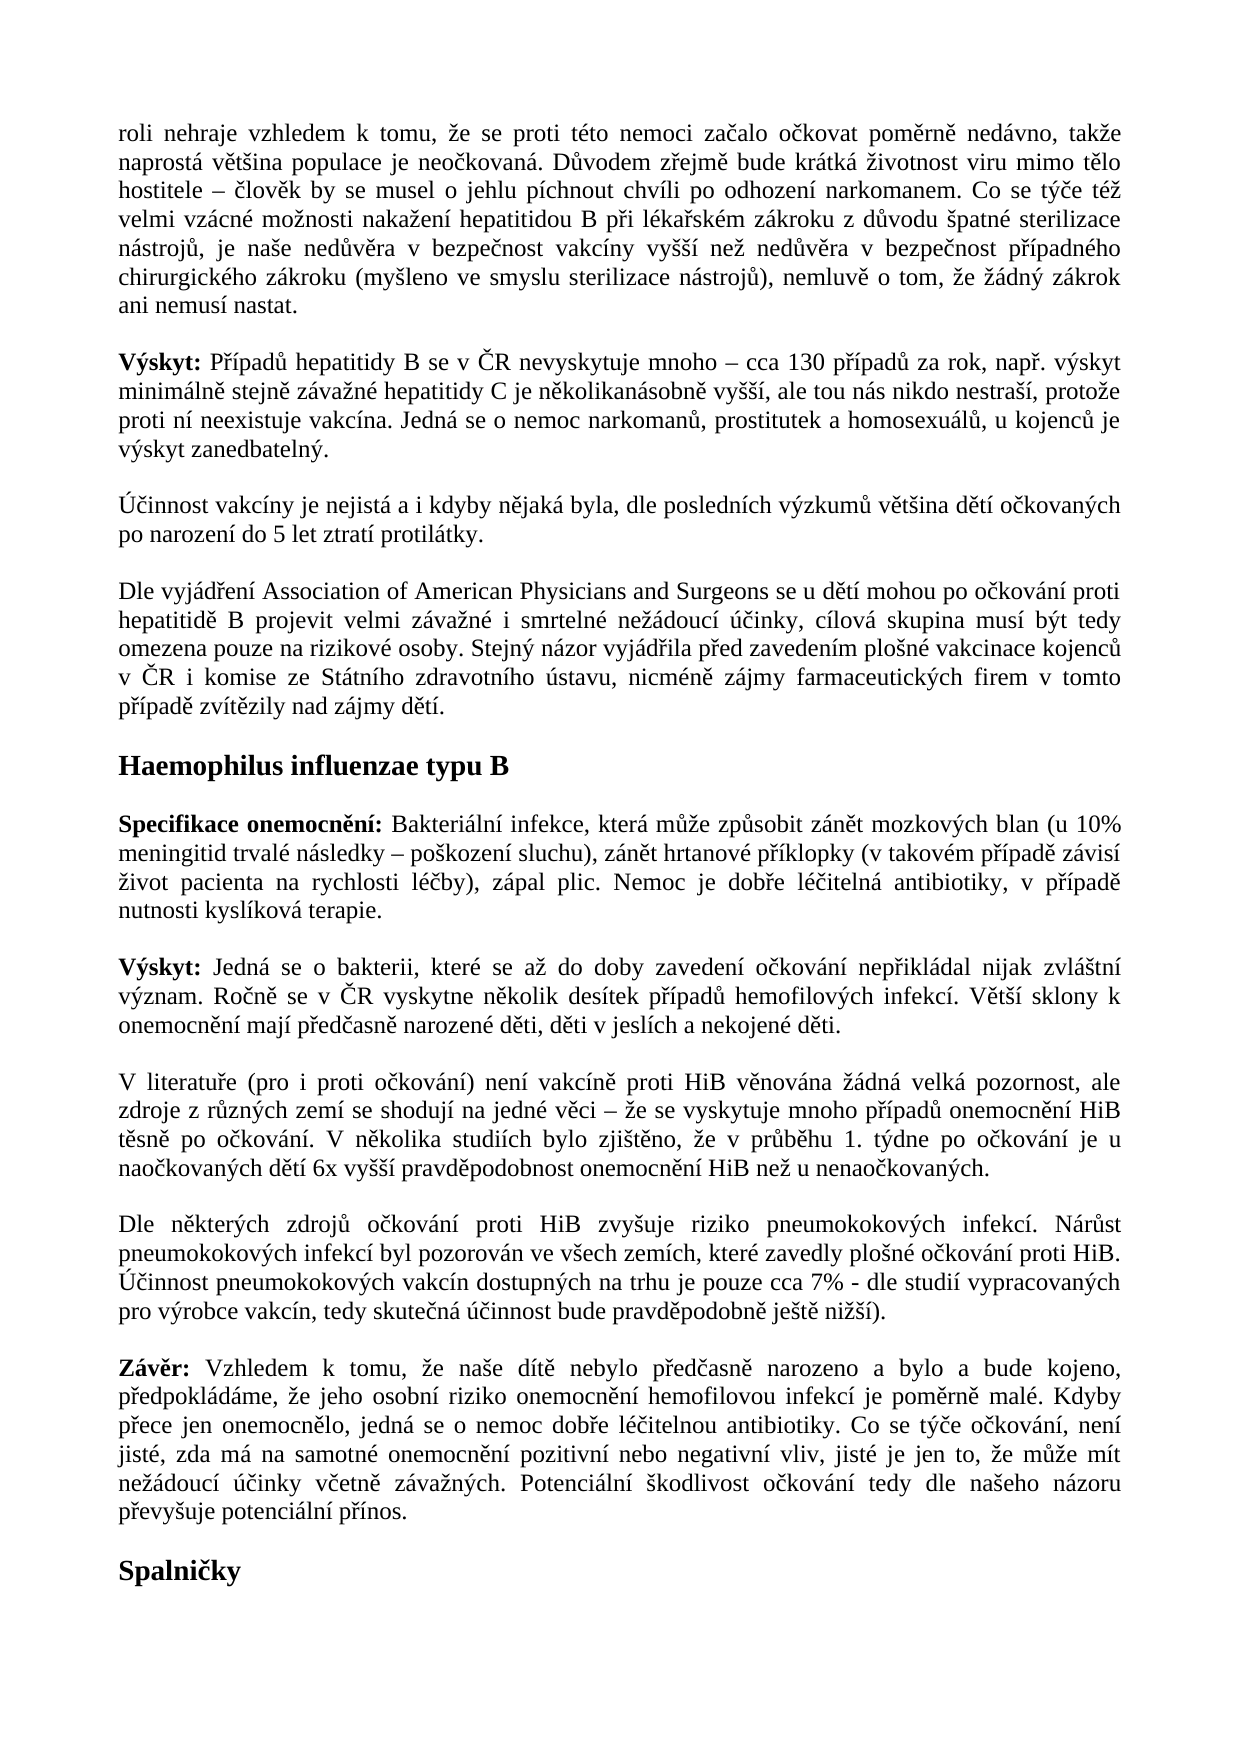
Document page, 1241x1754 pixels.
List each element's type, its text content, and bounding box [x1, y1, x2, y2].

text Dle některých zdrojů očkování proti HiB zvyšuje riziko pneumokokových infekcí. Nárůst pneumokokových infekcí byl pozorován ve všech zemích, které zavedly plošné očkování proti HiB. Účinnost pneumokokových vakcín dostupných na trhu je pouze cca 7% - dle studií vypracovaných pro výrobce vakcín, tedy skutečná účinnost bude pravděpodobně ještě nižší). [118, 1209, 1122, 1324]
text Spalničky [118, 1553, 1122, 1587]
text roli nehraje vzhledem k tomu, že se proti této nemoci začalo očkovat poměrně nedávno, takže naprostá většina populace je neočkovaná. Důvodem zřejmě bude krátká životnost viru mimo tělo hostitele – člověk by se musel o jehlu píchnout chvíli po odhození narkomanem. Co se týče též velmi vzácné možnosti nakažení hepatitidou B při lékařském zákroku z důvodu špatné sterilizace nástrojů, je naše nedůvěra v bezpečnost vakcíny vyšší než nedůvěra v bezpečnost případného chirurgického zákroku (myšleno ve smyslu sterilizace nástrojů), nemluvě o tom, že žádný zákrok ani nemusí nastat. [118, 118, 1122, 319]
text Haemophilus influenzae typu B [118, 748, 1122, 781]
text V literatuře (pro i proti očkování) není vakcíně proti HiB věnována žádná velká pozornost, ale zdroje z různých zemí se shodují na jedné věci – že se vyskytuje mnoho případů onemocnění HiB těsně po očkování. V několika studiích bylo zjištěno, že v průběhu 1. týdne po očkování je u naočkovaných dětí 6x vyšší pravděpodobnost onemocnění HiB než u nenaočkovaných. [118, 1067, 1122, 1182]
text Výskyt: Jedná se o bakterii, které se až do doby zavedení očkování nepřikládal nijak zvláštní význam. Ročně se v ČR vyskytne několik desítek případů hemofilových infekcí. Větší sklony k onemocnění mají předčasně narozené děti, děti v jeslích a nekojené děti. [118, 952, 1122, 1038]
text Účinnost vakcíny je nejistá a i kdyby nějaká byla, dle posledních výzkumů většina dětí očkovaných po narození do 5 let ztratí protilátky. [118, 490, 1122, 548]
text Závěr: Vzhledem k tomu, že naše dítě nebylo předčasně narozeno a bylo a bude kojeno, předpokládáme, že jeho osobní riziko onemocnění hemofilovou infekcí je poměrně malé. Kdyby přece jen onemocnělo, jedná se o nemoc dobře léčitelnou antibiotiky. Co se týče očkování, není jisté, zda má na samotné onemocnění pozitivní nebo negativní vliv, jisté je jen to, že může mít nežádoucí účinky včetně závažných. Potenciální škodlivost očkování tedy dle našeho názoru převyšuje potenciální přínos. [118, 1353, 1122, 1525]
text Dle vyjádření Association of American Physicians and Surgeons se u dětí mohou po očkování proti hepatitidě B projevit velmi závažné i smrtelné nežádoucí účinky, cílová skupina musí být tedy omezena pouze na rizikové osoby. Stejný názor vyjádřila před zavedením plošné vakcinace kojenců v ČR i komise ze Státního zdravotního ústavu, nicméně zájmy farmaceutických firem v tomto případě zvítězily nad zájmy dětí. [118, 576, 1122, 720]
text Specifikace onemocnění: Bakteriální infekce, která může způsobit zánět mozkových blan (u 10% meningitid trvalé následky – poškození sluchu), zánět hrtanové příklopky (v takovém případě závisí život pacienta na rychlosti léčby), zápal plic. Nemoc je dobře léčitelná antibiotiky, v případě nutnosti kyslíková terapie. [118, 809, 1122, 924]
text Výskyt: Případů hepatitidy B se v ČR nevyskytuje mnoho – cca 130 případů za rok, např. výskyt minimálně stejně závažné hepatitidy C je několikanásobně vyšší, ale tou nás nikdo nestraší, protože proti ní neexistuje vakcína. Jedná se o nemoc narkomanů, prostitutek a homosexuálů, u kojenců je výskyt zanedbatelný. [118, 347, 1122, 462]
